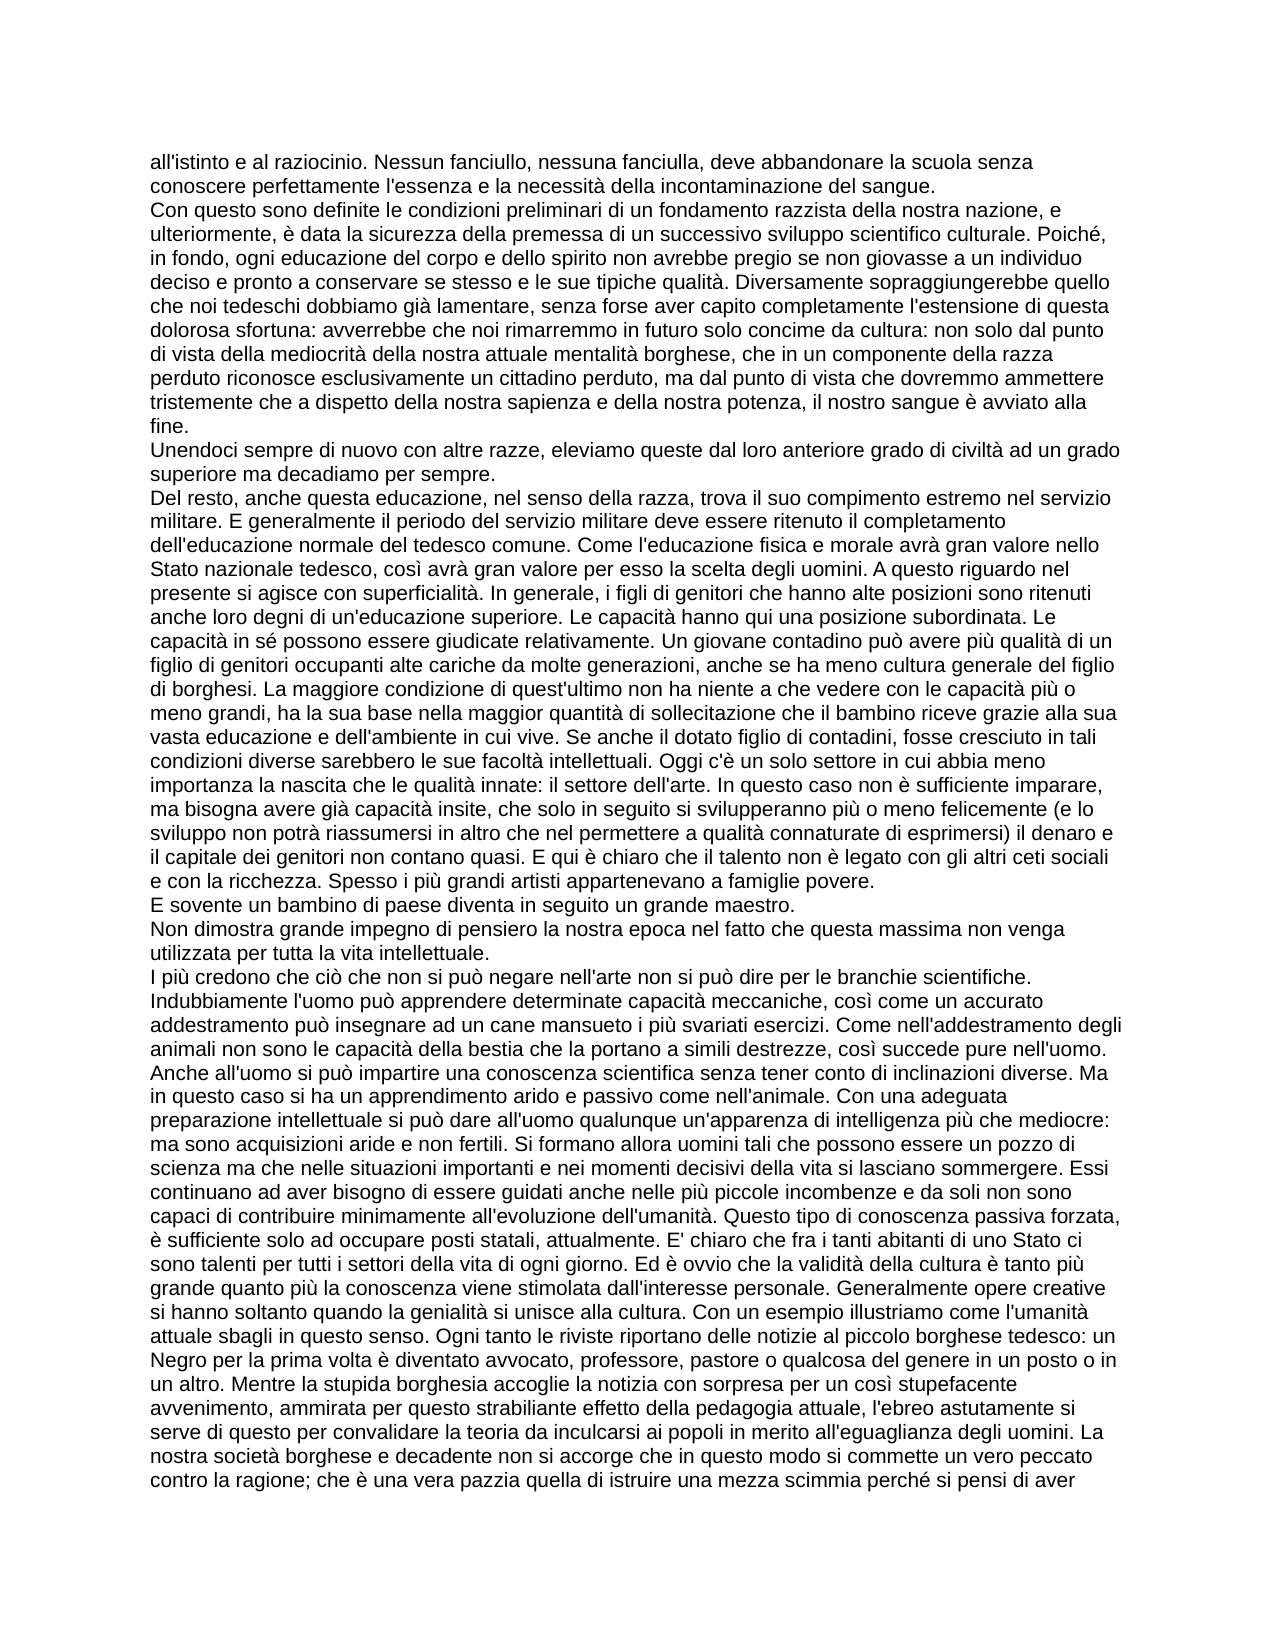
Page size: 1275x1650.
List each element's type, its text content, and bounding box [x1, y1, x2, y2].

text Con questo sono definite le condizioni preliminari di un fondamento razzista della nostra nazione, e ulteriormente, è data la sicurezza della premessa di un successivo sviluppo scientifico culturale. Poiché, in fondo, ogni educazione del corpo e dello spirito non avrebbe pregio se non giovasse a un individuo deciso e pronto a conservare se stesso e le sue tipiche qualità. Diversamente sopraggiungerebbe quello che noi tedeschi dobbiamo già lamentare, senza forse aver capito completamente l'estensione di questa dolorosa sfortuna: avverrebbe che noi rimarremmo in futuro solo concime da cultura: non solo dal punto di vista della mediocrità della nostra attuale mentalità borghese, che in un componente della razza perduto riconosce esclusivamente un cittadino perduto, ma dal punto di vista che dovremmo ammettere tristemente che a dispetto della nostra sapienza e della nostra potenza, il nostro sangue è avviato alla fine. [150, 198, 1125, 437]
text E sovente un bambino di paese diventa in seguito un grande maestro. [150, 893, 1125, 917]
text Del resto, anche questa educazione, nel senso della razza, trova il suo compimento estremo nel servizio militare. E generalmente il periodo del servizio militare deve essere ritenuto il completamento dell'educazione normale del tedesco comune. Come l'educazione fisica e morale avrà gran valore nello Stato nazionale tedesco, così avrà gran valore per esso la scelta degli uomini. A questo riguardo nel presente si agisce con superficialità. In generale, i figli di genitori che hanno alte posizioni sono ritenuti anche loro degni di un'educazione superiore. Le capacità hanno qui una posizione subordinata. Le capacità in sé possono essere giudicate relativamente. Un giovane contadino può avere più qualità di un figlio di genitori occupanti alte cariche da molte generazioni, anche se ha meno cultura generale del figlio di borghesi. La maggiore condizione di quest'ultimo non ha niente a che vedere con le capacità più o meno grandi, ha la sua base nella maggior quantità di sollecitazione che il bambino riceve grazie alla sua vasta educazione e dell'ambiente in cui vive. Se anche il dotato figlio di contadini, fosse cresciuto in tali condizioni diverse sarebbero le sue facoltà intellettuali. Oggi c'è un solo settore in cui abbia meno importanza la nascita che le qualità innate: il settore dell'arte. In questo caso non è sufficiente imparare, ma bisogna avere già capacità insite, che solo in seguito si svilupperanno più o meno felicemente (e lo sviluppo non potrà riassumersi in altro che nel permettere a qualità connaturate di esprimersi) il denaro e il capitale dei genitori non contano quasi. E qui è chiaro che il talento non è legato con gli altri ceti sociali e con la ricchezza. Spesso i più grandi artisti appartenevano a famiglie povere. [150, 485, 1125, 893]
text I più credono che ciò che non si può negare nell'arte non si può dire per le branchie scientifiche. Indubbiamente l'uomo può apprendere determinate capacità meccaniche, così come un accurato addestramento può insegnare ad un cane mansueto i più svariati esercizi. Come nell'addestramento degli animali non sono le capacità della bestia che la portano a simili destrezze, così succede pure nell'uomo. Anche all'uomo si può impartire una conoscenza scientifica senza tener conto di inclinazioni diverse. Ma in questo caso si ha un apprendimento arido e passivo come nell'animale. Con una adeguata preparazione intellettuale si può dare all'uomo qualunque un'apparenza di intelligenza più che mediocre: ma sono acquisizioni aride e non fertili. Si formano allora uomini tali che possono essere un pozzo di scienza ma che nelle situazioni importanti e nei momenti decisivi della vita si lasciano sommergere. Essi continuano ad aver bisogno di essere guidati anche nelle più piccole incombenze e da soli non sono capaci di contribuire minimamente all'evoluzione dell'umanità. Questo tipo di conoscenza passiva forzata, è sufficiente solo ad occupare posti statali, attualmente. E' chiaro che fra i tanti abitanti di uno Stato ci sono talenti per tutti i settori della vita di ogni giorno. Ed è ovvio che la validità della cultura è tanto più grande quanto più la conoscenza viene stimolata dall'interesse personale. Generalmente opere creative si hanno soltanto quando la genialità si unisce alla cultura. Con un esempio illustriamo come l'umanità attuale sbagli in questo senso. Ogni tanto le riviste riportano delle notizie al piccolo borghese tedesco: un Negro per la prima volta è diventato avvocato, professore, pastore o qualcosa del genere in un posto o in un altro. Mentre la stupida borghesia accoglie la notizia con sorpresa per un così stupefacente avvenimento, ammirata per questo strabiliante effetto della pedagogia attuale, l'ebreo astutamente si serve di questo per convalidare la teoria da inculcarsi ai popoli in merito all'eguaglianza degli uomini. La nostra società borghese e decadente non si accorge che in questo modo si commette un vero peccato contro la ragione; che è una vera pazzia quella di istruire una mezza scimmia perché si pensi di aver [150, 964, 1125, 1492]
text all'istinto e al raziocinio. Nessun fanciullo, nessuna fanciulla, deve abbandonare la scuola senza conoscere perfettamente l'essenza e la necessità della incontaminazione del sangue. [150, 150, 1125, 198]
text Non dimostra grande impegno di pensiero la nostra epoca nel fatto che questa massima non venga utilizzata per tutta la vita intellettuale. [150, 917, 1125, 964]
text Unendoci sempre di nuovo con altre razze, eleviamo queste dal loro anteriore grado di civiltà ad un grado superiore ma decadiamo per sempre. [150, 437, 1125, 485]
